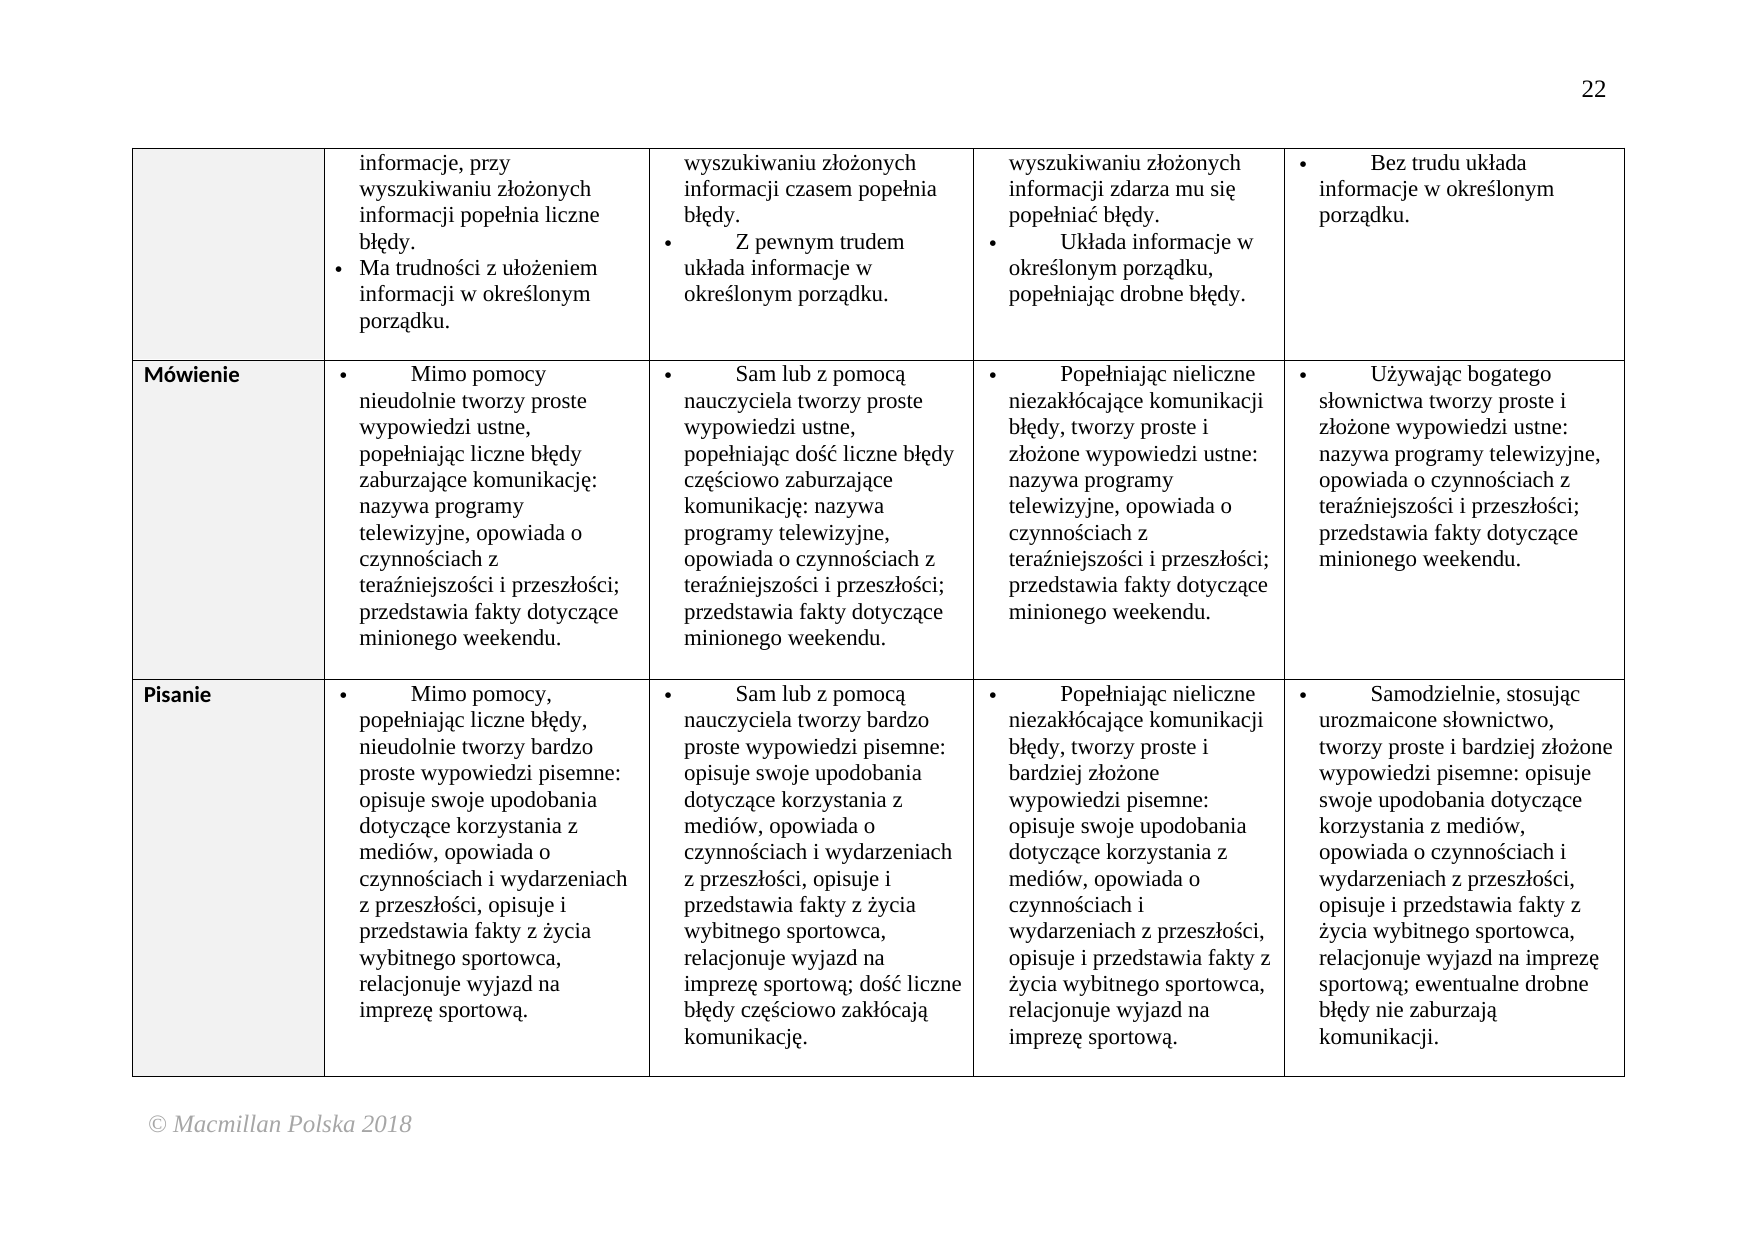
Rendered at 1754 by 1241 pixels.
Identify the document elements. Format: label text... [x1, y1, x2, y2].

table_cell Mimo pomocy nieudolnie tworzy proste wypowiedzi ustne, popełniając liczne błędy zaburzające komunikację: nazywa programy telewizyjne, opowiada o czynnościach z teraźniejszości i przeszłości; przedstawia fakty dotyczące minionego weekendu. [325, 361, 649, 679]
table_cell Popełniając nieliczne niezakłócające komunikacji błędy, tworzy proste i bardziej złożone wypowiedzi pisemne: opisuje swoje upodobania dotyczące korzystania z mediów, opowiada o czynnościach i wydarzeniach z przeszłości, opisuje i przedstawia fakty z życia wybitnego sportowca, relacjonuje wyjazd na imprezę sportową. [974, 680, 1284, 1076]
table_cell wyszukiwaniu złożonych informacji zdarza mu się popełniać błędy. Układa informacje w określonym porządku, popełniając drobne błędy. [974, 149, 1284, 359]
table_cell [133, 149, 324, 359]
table_cell Bez trudu rozumie ogólny sens prostych i bardziej złożonych tekstów i fragmentów tekstu. Z łatwością samodzielnie znajduje w tekście podstawowe oraz złożone informacje. Bez trudu układa informacje w określonym porządku. [1285, 149, 1624, 359]
table_cell Pisanie [133, 680, 324, 1076]
table_cell Samodzielnie, stosując urozmaicone słownictwo, tworzy proste i bardziej złożone wypowiedzi pisemne: opisuje swoje upodobania dotyczące korzystania z mediów, opowiada o czynnościach i wydarzeniach z przeszłości, opisuje i przedstawia fakty z życia wybitnego sportowca, relacjonuje wyjazd na imprezę sportową; ewentualne drobne błędy nie zaburzają komunikacji. [1285, 680, 1624, 1076]
table_cell wyszukiwaniu złożonych informacji czasem popełnia błędy. Z pewnym trudem układa informacje w określonym porządku. [650, 149, 973, 359]
table_cell Sam lub z pomocą nauczyciela tworzy proste wypowiedzi ustne, popełniając dość liczne błędy częściowo zaburzające komunikację: nazywa programy telewizyjne, opowiada o czynnościach z teraźniejszości i przeszłości; przedstawia fakty dotyczące minionego weekendu. [650, 361, 973, 679]
table_cell Mimo pomocy, popełniając liczne błędy, nieudolnie tworzy bardzo proste wypowiedzi pisemne: opisuje swoje upodobania dotyczące korzystania z mediów, opowiada o czynnościach i wydarzeniach z przeszłości, opisuje i przedstawia fakty z życia wybitnego sportowca, relacjonuje wyjazd na imprezę sportową. [325, 680, 649, 1076]
table_cell Używając bogatego słownictwa tworzy proste i złożone wypowiedzi ustne: nazywa programy telewizyjne, opowiada o czynnościach z teraźniejszości i przeszłości; przedstawia fakty dotyczące minionego weekendu. [1285, 361, 1624, 679]
table_cell Sam lub z pomocą nauczyciela tworzy bardzo proste wypowiedzi pisemne: opisuje swoje upodobania dotyczące korzystania z mediów, opowiada o czynnościach i wydarzeniach z przeszłości, opisuje i przedstawia fakty z życia wybitnego sportowca, relacjonuje wyjazd na imprezę sportową; dość liczne błędy częściowo zakłócają komunikację. [650, 680, 973, 1076]
table_cell Ma trudności z rozumieniem ogólnego sensu prostych tekstów lub fragmentów tekstu. Mimo pomocy z trudem znajduje w tekście określone informacje, przy wyszukiwaniu złożonych informacji popełnia liczne błędy. Ma trudności z ułożeniem informacji w określonym porządku. [325, 149, 649, 359]
table_cell Mówienie [133, 361, 324, 679]
table_cell Popełniając nieliczne niezakłócające komunikacji błędy, tworzy proste i złożone wypowiedzi ustne: nazywa programy telewizyjne, opowiada o czynnościach z teraźniejszości i przeszłości; przedstawia fakty dotyczące minionego weekendu. [974, 361, 1284, 679]
